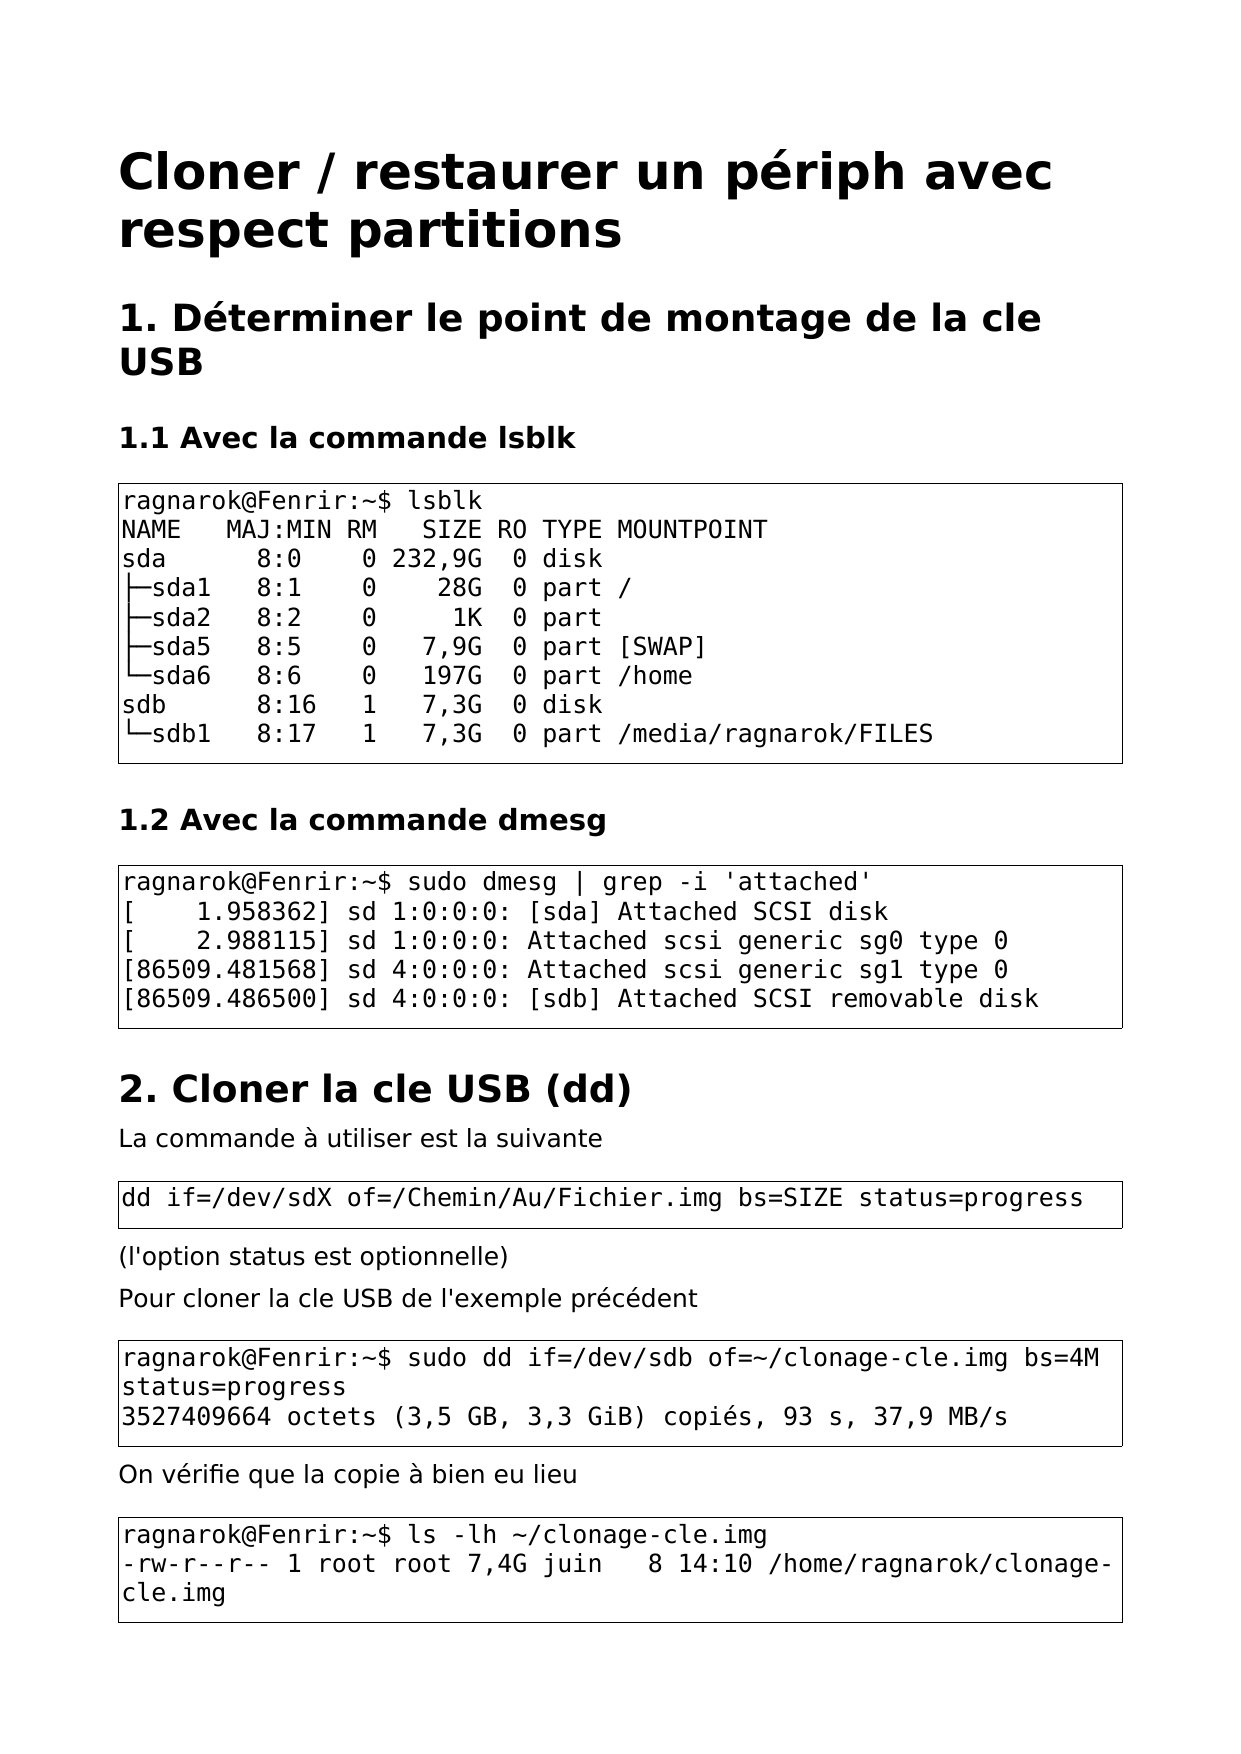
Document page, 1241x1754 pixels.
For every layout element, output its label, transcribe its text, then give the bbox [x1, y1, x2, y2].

subtitle Cloner / restaurer un périph avec respect partitions [118, 143, 1122, 259]
text On vérifie que la copie à bien eu lieu [118, 1461, 1122, 1490]
text (l'option status est optionnelle) [118, 1242, 1122, 1271]
subtitle 1. Déterminer le point de montage de la cle USB [118, 297, 1122, 384]
text Pour cloner la cle USB de l'exemple précédent [118, 1284, 1122, 1313]
table_header ragnarok@Fenrir:~$ sudo dmesg | grep -i 'attached' [ 1.958362] sd 1:0:0:0: [sda] Attached SCSI disk [ 2.988115] sd 1:0:0:0: Attached scsi generic sg0 type 0 [86509.481568] sd 4:0:0:0: Attached scsi generic sg1 type 0 [86509.486500] sd 4:0:0:0: [sdb] Attached SCSI removable disk [119, 866, 1122, 1028]
text La commande à utiliser est la suivante [118, 1124, 1122, 1153]
subtitle 1.2 Avec la commande dmesg [118, 803, 1122, 837]
subtitle 2. Cloner la cle USB (dd) [118, 1068, 1122, 1112]
table_header ragnarok@Fenrir:~$ ls -lh ~/clonage-cle.img -rw-r--r-- 1 root root 7,4G juin 8 14:10 /home/ragnarok/clonage-cle.img [119, 1518, 1122, 1622]
table_header dd if=/dev/sdX of=/Chemin/Au/Fichier.img bs=SIZE status=progress [119, 1182, 1122, 1227]
subtitle 1.1 Avec la commande lsblk [118, 422, 1122, 456]
table_header ragnarok@Fenrir:~$ sudo dd if=/dev/sdb of=~/clonage-cle.img bs=4M status=progress 3527409664 octets (3,5 GB, 3,3 GiB) copiés, 93 s, 37,9 MB/s [119, 1341, 1122, 1446]
table_header ragnarok@Fenrir:~$ lsblk NAME MAJ:MIN RM SIZE RO TYPE MOUNTPOINT sda 8:0 0 232,9G 0 disk ├─sda1 8:1 0 28G 0 part / ├─sda2 8:2 0 1K 0 part ├─sda5 8:5 0 7,9G 0 part [SWAP] └─sda6 8:6 0 197G 0 part /home sdb 8:16 1 7,3G 0 disk └─sdb1 8:17 1 7,3G 0 part /media/ragnarok/FILES [119, 484, 1122, 763]
